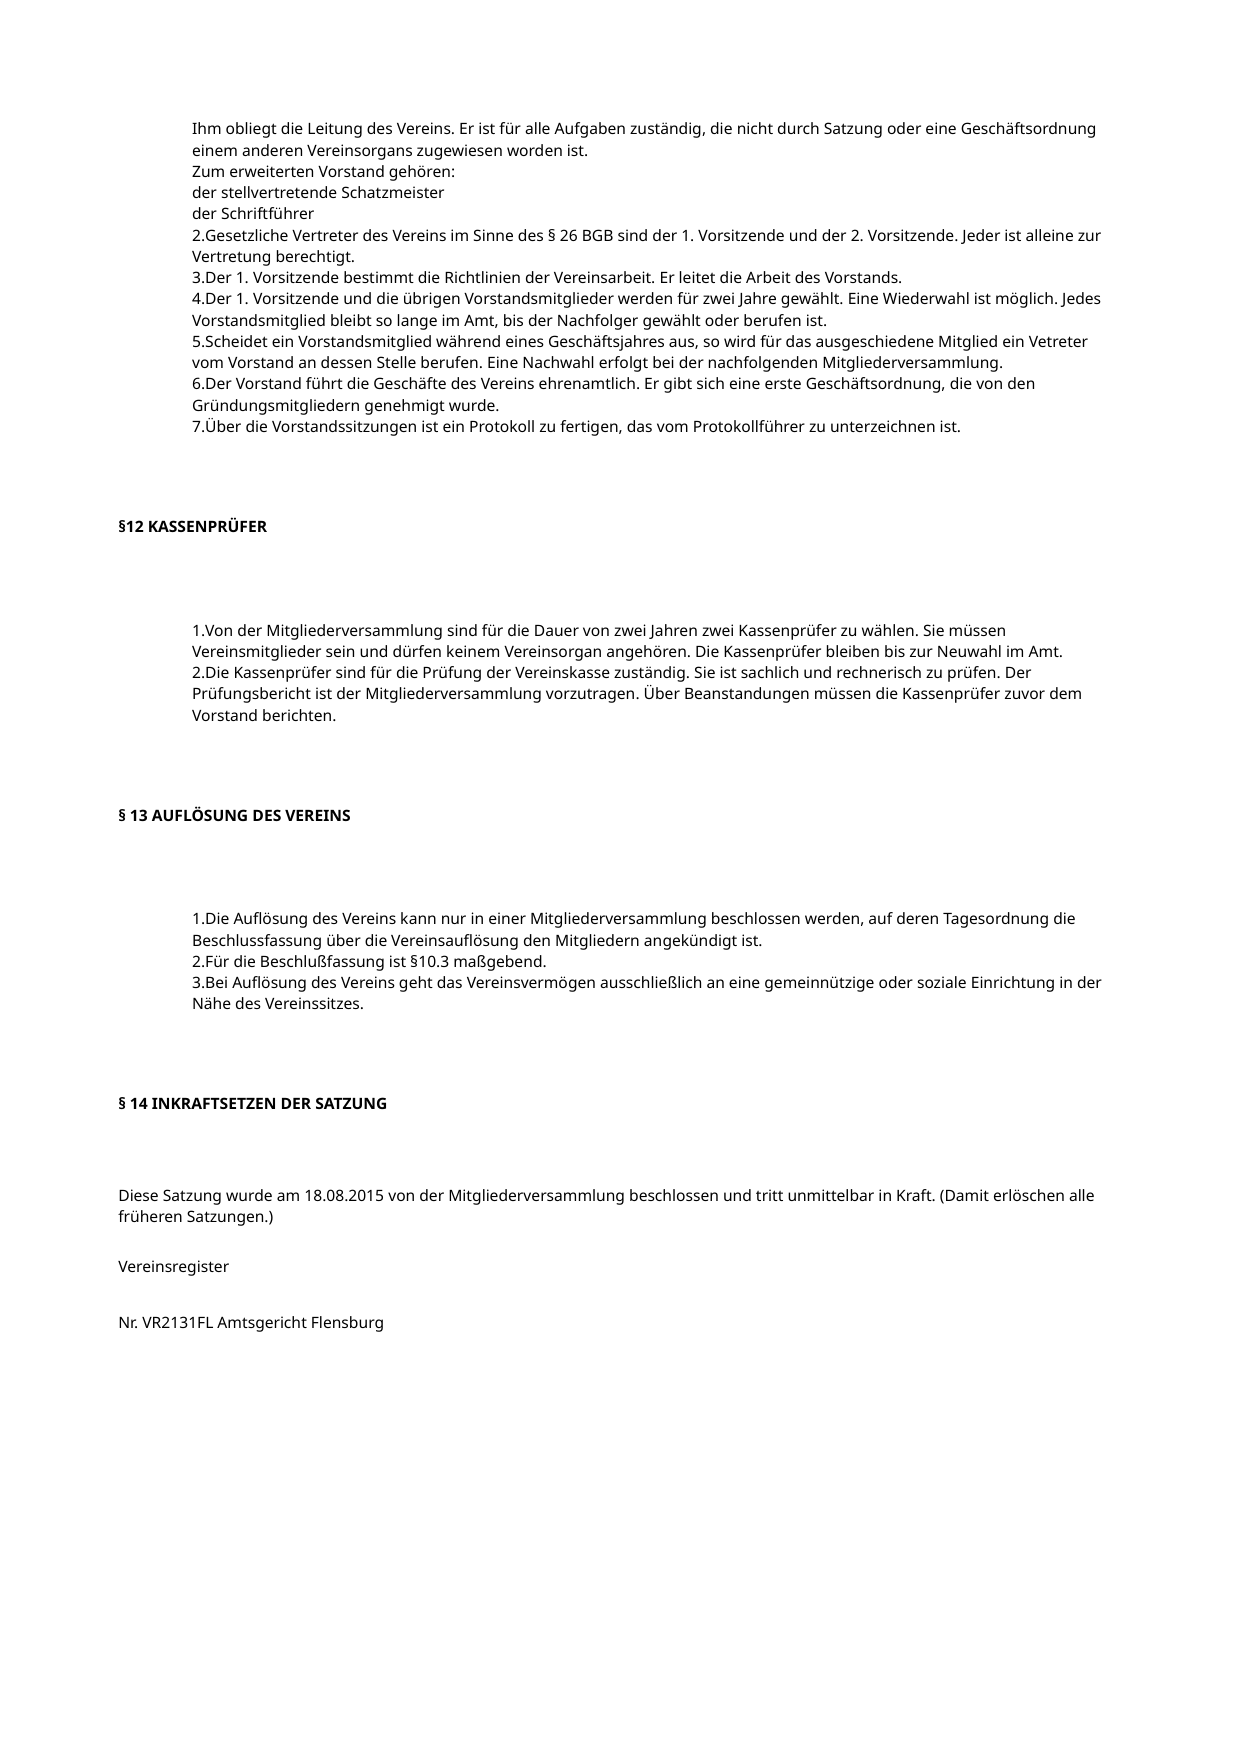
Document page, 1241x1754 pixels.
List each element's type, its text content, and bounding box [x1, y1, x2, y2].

subtitle §12 KASSENPRÜFER [118, 516, 1122, 537]
list Über die Vorstandssitzungen ist ein Protokoll zu fertigen, das vom Protokollführer zu unterzeichnen ist. [118, 416, 1122, 437]
list Bei Auflösung des Vereins geht das Vereinsvermögen ausschließlich an eine gemeinnützige oder soziale Einrichtung in der Nähe des Vereinssitzes. [118, 972, 1122, 1014]
list Der 1. Vorsitzende und die übrigen Vorstandsmitglieder werden für zwei Jahre gewählt. Eine Wiederwahl ist möglich. Jedes Vorstandsmitglied bleibt so lange im Amt, bis der Nachfolger gewählt oder berufen ist. [118, 288, 1122, 331]
list Für die Beschlußfassung ist §10.3 maßgebend. [118, 951, 1122, 972]
subtitle § 14 INKRAFTSETZEN DER SATZUNG [118, 1093, 1122, 1114]
text Diese Satzung wurde am 18.08.2015 von der Mitgliederversammlung beschlossen und tritt unmittelbar in Kraft. (Damit erlöschen alle früheren Satzungen.) Vereinsregister Nr. VR2131FL Amtsgericht Flensburg [118, 1127, 1122, 1334]
list Der 1. Vorsitzende bestimmt die Richtlinien der Vereinsarbeit. Er leitet die Arbeit des Vorstands. [118, 267, 1122, 288]
subtitle § 13 AUFLÖSUNG DES VEREINS [118, 804, 1122, 826]
list Ihm obliegt die Leitung des Vereins. Er ist für alle Aufgaben zuständig, die nicht durch Satzung oder eine Geschäftsordnung einem anderen Vereinsorgans zugewiesen worden ist. Zum erweiterten Vorstand gehören: der stellvertretende Schatzmeister der Schriftführer [118, 118, 1122, 224]
list Die Kassenprüfer sind für die Prüfung der Vereinskasse zuständig. Sie ist sachlich und rechnerisch zu prüfen. Der Prüfungsbericht ist der Mitgliederversammlung vorzutragen. Über Beanstandungen müssen die Kassenprüfer zuvor dem Vorstand berichten. [118, 662, 1122, 726]
list Scheidet ein Vorstandsmitglied während eines Geschäftsjahres aus, so wird für das ausgeschiedene Mitglied ein Vetreter vom Vorstand an dessen Stelle berufen. Eine Nachwahl erfolgt bei der nachfolgenden Mitgliederversammlung. [118, 331, 1122, 373]
list Der Vorstand führt die Geschäfte des Vereins ehrenamtlich. Er gibt sich eine erste Geschäftsordnung, die von den Gründungsmitgliedern genehmigt wurde. [118, 373, 1122, 416]
list Gesetzliche Vertreter des Vereins im Sinne des § 26 BGB sind der 1. Vorsitzende und der 2. Vorsitzende. Jeder ist alleine zur Vertretung berechtigt. [118, 224, 1122, 267]
list Die Auflösung des Vereins kann nur in einer Mitgliederversammlung beschlossen werden, auf deren Tagesordnung die Beschlussfassung über die Vereinsauflösung den Mitgliedern angekündigt ist. [118, 908, 1122, 951]
list Von der Mitgliederversammlung sind für die Dauer von zwei Jahren zwei Kassenprüfer zu wählen. Sie müssen Vereinsmitglieder sein und dürfen keinem Vereinsorgan angehören. Die Kassenprüfer bleiben bis zur Neuwahl im Amt. [118, 619, 1122, 662]
